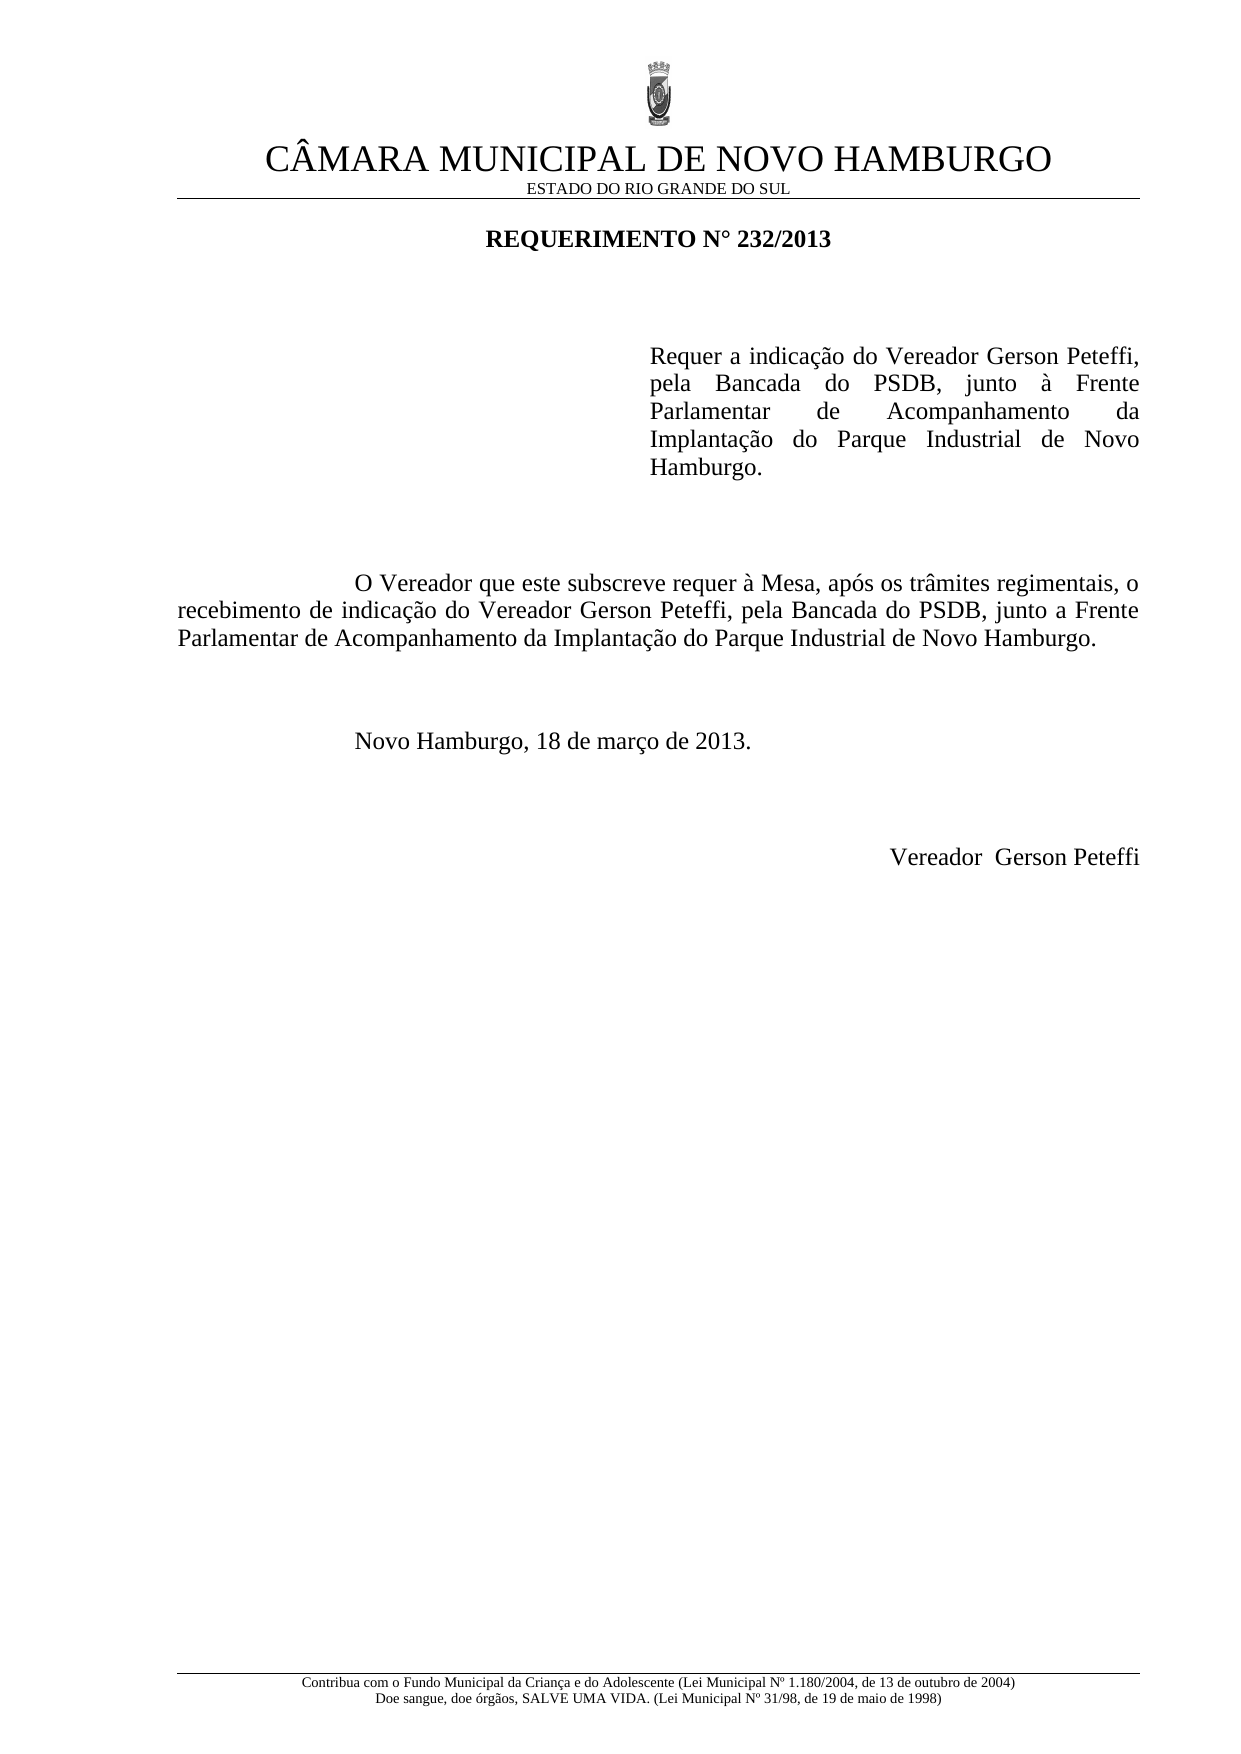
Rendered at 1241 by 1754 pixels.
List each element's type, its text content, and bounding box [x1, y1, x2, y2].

title REQUERIMENTO N° 232/2013 [177, 226, 1140, 253]
text Vereador Gerson Peteffi [177, 843, 1140, 871]
text Requer a indicação do Vereador Gerson Peteffi, pela Bancada do PSDB, junto à Frente Parlamentar de Acompanhamento da Implantação do Parque Industrial de Novo Hamburgo. [649, 342, 1140, 480]
text Novo Hamburgo, 18 de março de 2013. [177, 727, 1140, 754]
text O Vereador que este subscreve requer à Mesa, após os trâmites regimentais, o recebimento de indicação do Vereador Gerson Peteffi, pela Bancada do PSDB, junto a Frente Parlamentar de Acompanhamento da Implantação do Parque Industrial de Novo Hamburgo. [177, 569, 1140, 652]
